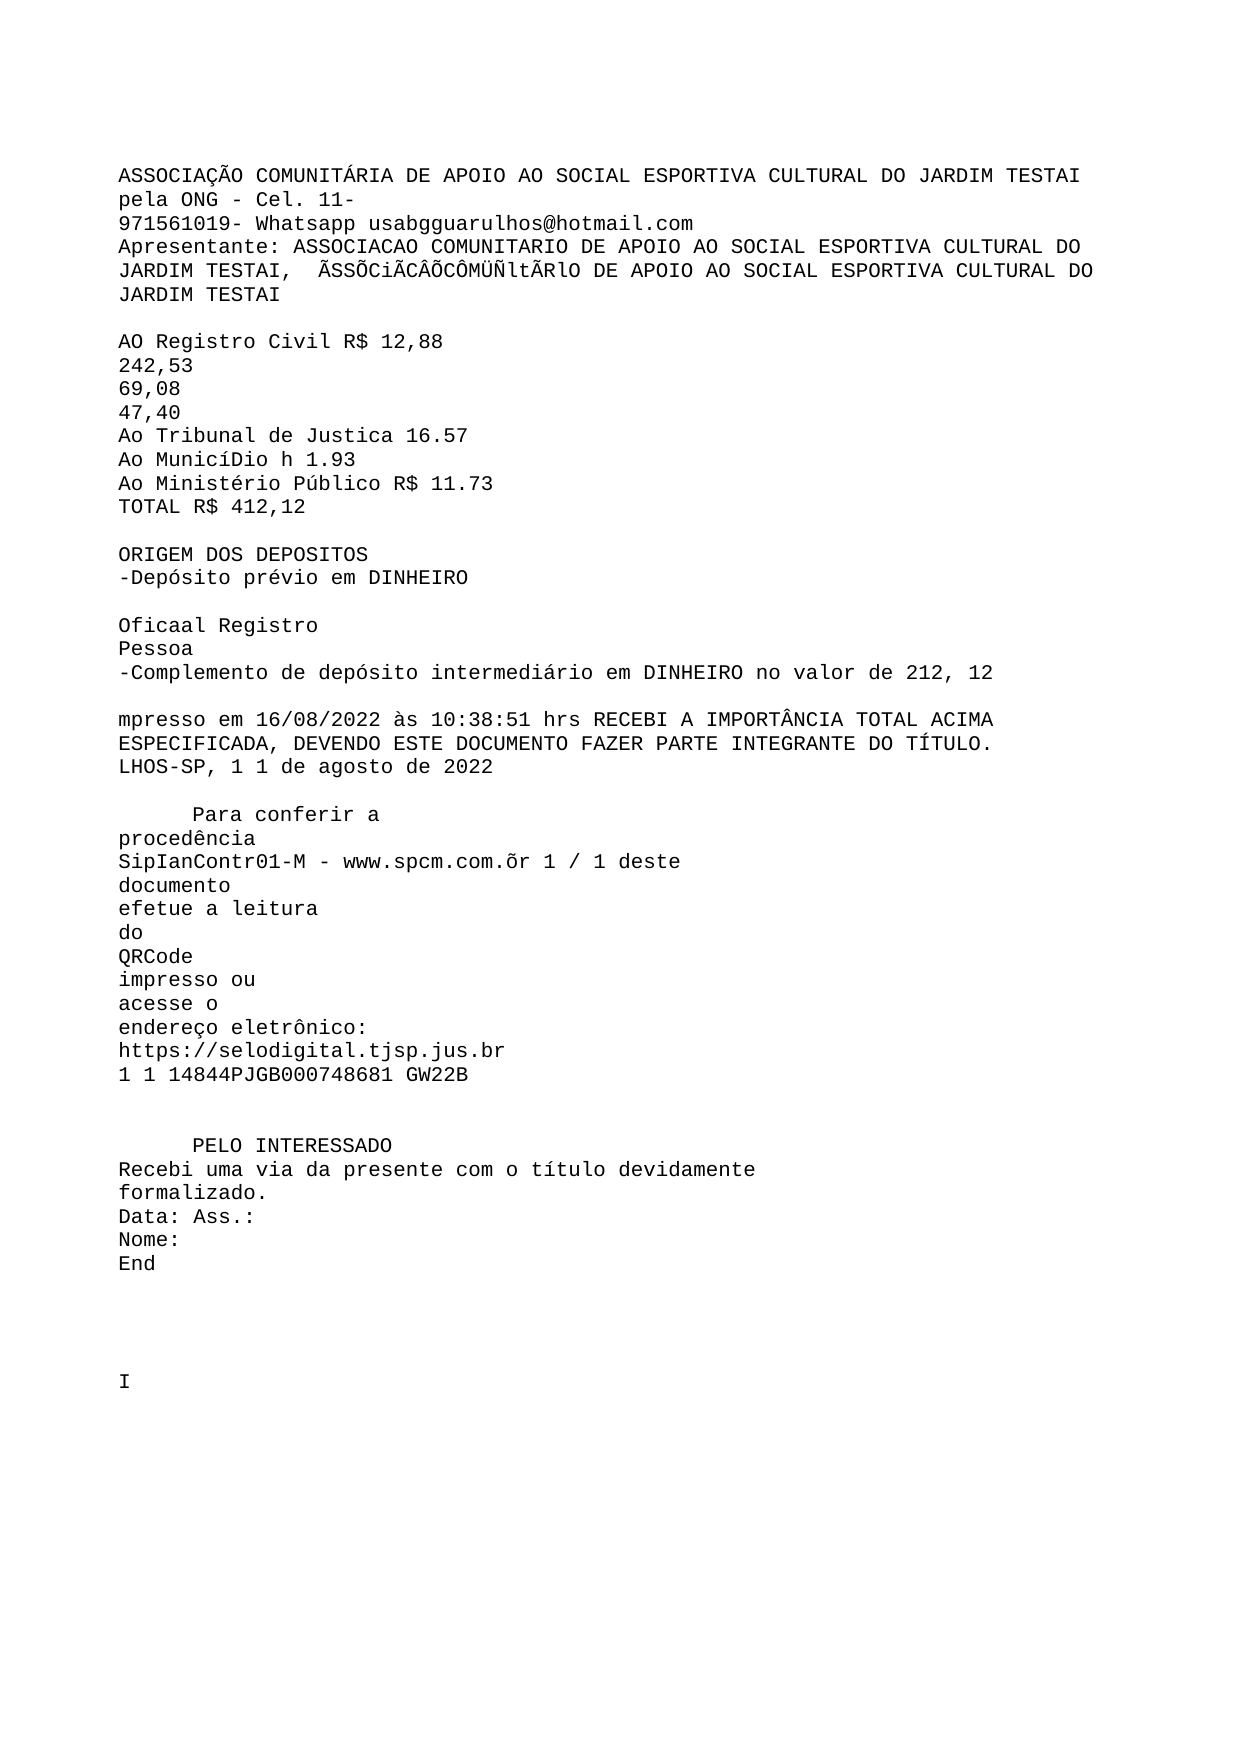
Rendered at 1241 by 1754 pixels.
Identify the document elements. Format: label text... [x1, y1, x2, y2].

text acesse o [118, 993, 1122, 1017]
text End [118, 1253, 1122, 1277]
text 971561019- Whatsapp usabgguarulhos@hotmail.com [118, 213, 1122, 236]
text -Depósito prévio em DINHEIRO [118, 567, 1122, 591]
text 69,08 [118, 378, 1122, 402]
text -Complemento de depósito intermediário em DINHEIRO no valor de 212, 12 [118, 662, 1122, 686]
text Ao Ministério Público R$ 11.73 [118, 473, 1122, 496]
text Apresentante: ASSOCIACAO COMUNITARIO DE APOIO AO SOCIAL ESPORTIVA CULTURAL DO JARDIM TESTAI, ÃSSÕCiÃCÂÕCÔMÜÑltÃRlO DE APOIO AO SOCIAL ESPORTIVA CULTURAL DO JARDIM TESTAI [118, 236, 1122, 307]
text I [118, 1371, 1122, 1395]
text efetue a leitura [118, 898, 1122, 922]
text Ao Tribunal de Justica 16.57 [118, 426, 1122, 449]
text SipIanContr01-M - www.spcm.com.õr 1 / 1 deste [118, 851, 1122, 875]
text documento [118, 875, 1122, 898]
text AO Registro Civil R$ 12,88 [118, 331, 1122, 354]
text 47,40 [118, 402, 1122, 426]
text QRCode [118, 946, 1122, 969]
text PELO INTERESSADO [118, 1135, 1122, 1158]
text TOTAL R$ 412,12 [118, 496, 1122, 520]
text 1 1 14844PJGB000748681 GW22B [118, 1064, 1122, 1088]
text LHOS-SP, 1 1 de agosto de 2022 [118, 757, 1122, 780]
text Data: Ass.: [118, 1206, 1122, 1229]
text Nome: [118, 1229, 1122, 1253]
text Para conferir a [118, 804, 1122, 827]
text do [118, 922, 1122, 946]
text procedência [118, 827, 1122, 851]
text Ao MunicíDio h 1.93 [118, 449, 1122, 473]
text 242,53 [118, 354, 1122, 378]
text mpresso em 16/08/2022 às 10:38:51 hrs RECEBI A IMPORTÂNCIA TOTAL ACIMA ESPECIFICADA, DEVENDO ESTE DOCUMENTO FAZER PARTE INTEGRANTE DO TÍTULO. [118, 709, 1122, 757]
text impresso ou [118, 969, 1122, 993]
text endereço eletrônico: [118, 1017, 1122, 1040]
text Pessoa [118, 638, 1122, 662]
text formalizado. [118, 1182, 1122, 1206]
text Oficaal Registro [118, 615, 1122, 638]
text ORIGEM DOS DEPOSITOS [118, 544, 1122, 567]
text ASSOCIAÇÃO COMUNITÁRIA DE APOIO AO SOCIAL ESPORTIVA CULTURAL DO JARDIM TESTAI pela ONG - Cel. 11- [118, 165, 1122, 213]
text Recebi uma via da presente com o título devidamente [118, 1158, 1122, 1182]
text https://selodigital.tjsp.jus.br [118, 1040, 1122, 1064]
